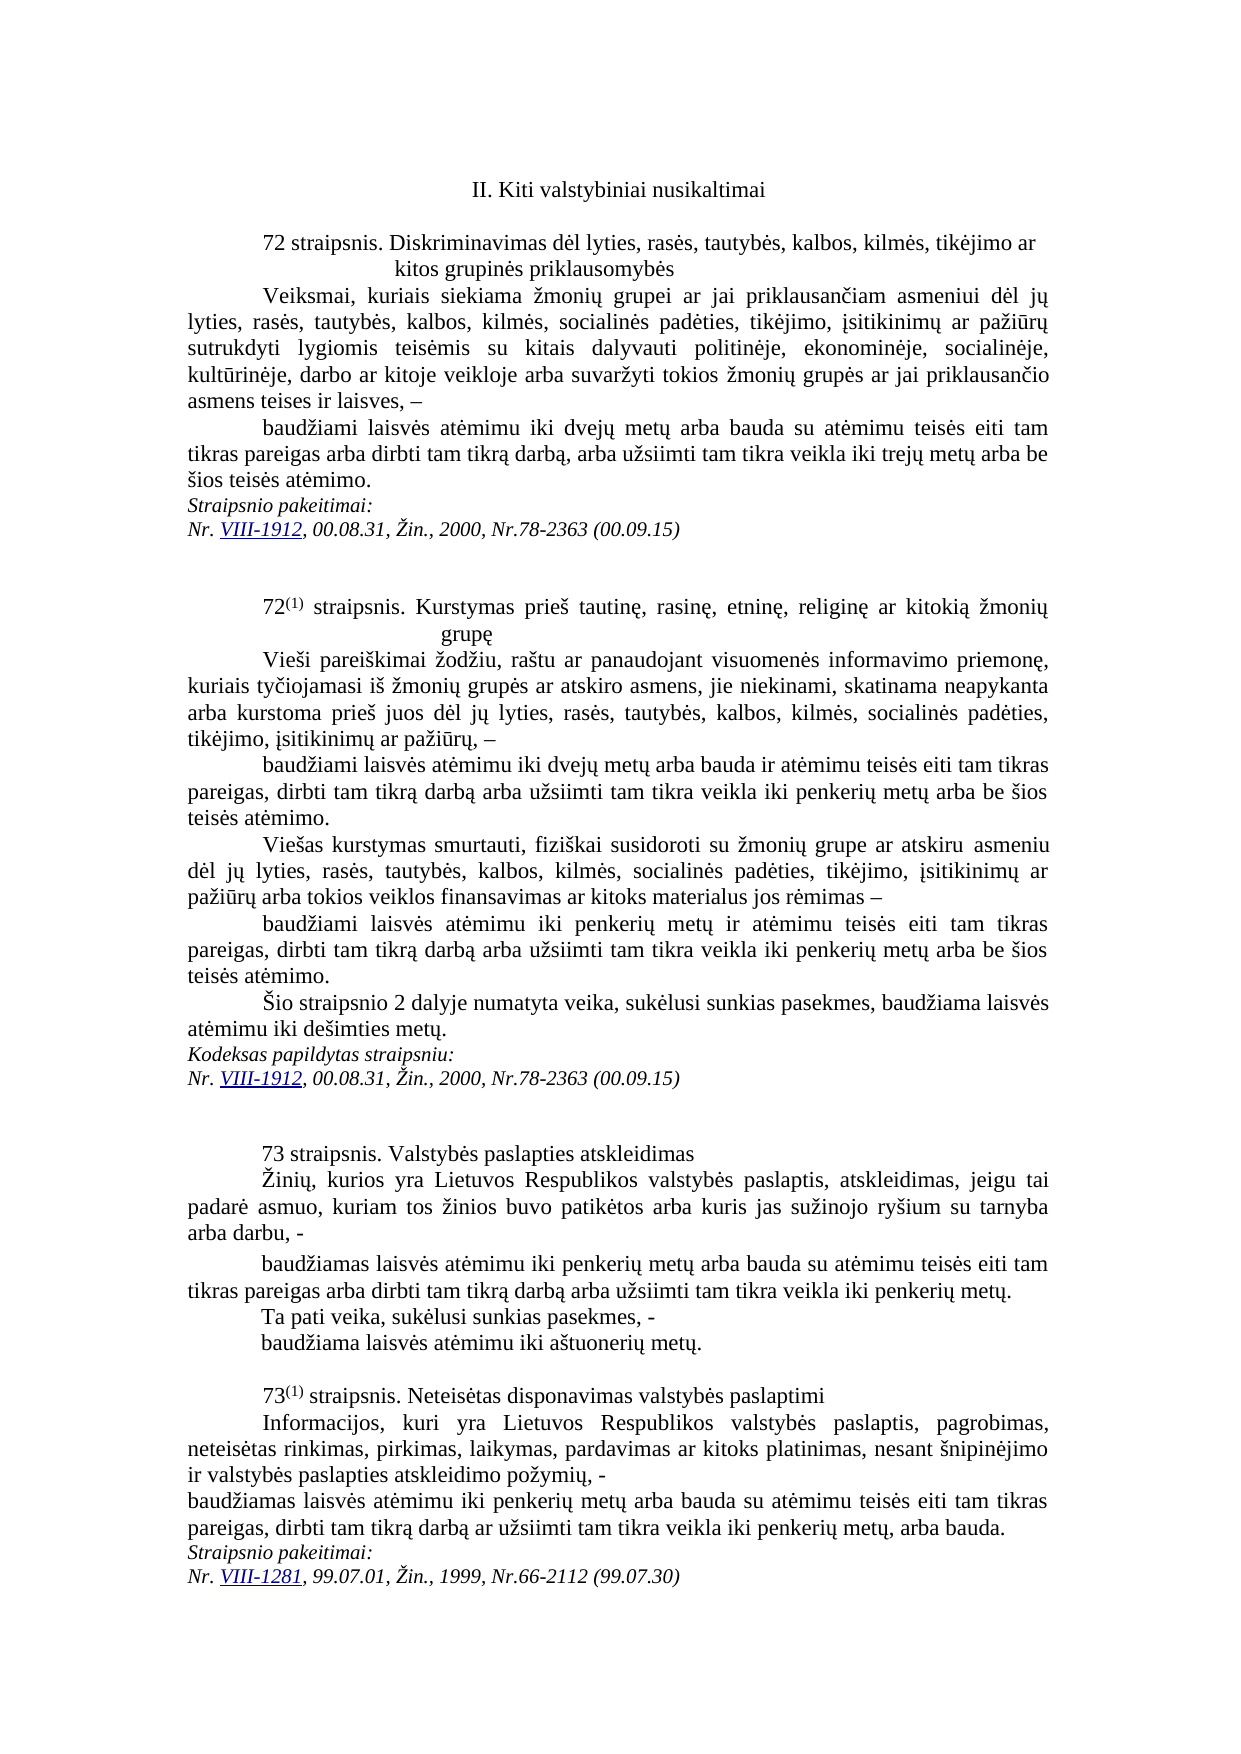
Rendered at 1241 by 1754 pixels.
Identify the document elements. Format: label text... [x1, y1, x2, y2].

text Nr. VIII-1912, 00.08.31, Žin., 2000, Nr.78-2363 (00.09.15) [187, 517, 1050, 541]
text baudžiama laisvės atėmimu iki aštuonerių metų. [205, 1329, 1050, 1356]
text baudžiamas laisvės atėmimu iki penkerių metų arba bauda su atėmimu teisės eiti tam tikras pareigas arba dirbti tam tikrą darbą arba užsiimti tam tikra veikla iki penkerių metų. [187, 1250, 1050, 1303]
text Viešas kurstymas smurtauti, fiziškai susidoroti su žmonių grupe ar atskiru asmeniu dėl jų lyties, rasės, tautybės, kalbos, kilmės, socialinės padėties, tikėjimo, įsitikinimų ar pažiūrų arba tokios veiklos finansavimas ar kitoks materialus jos rėmimas – [187, 831, 1050, 910]
text kitos grupinės priklausomybės [394, 255, 1050, 282]
text Žinių, kurios yra Lietuvos Respublikos valstybės paslaptis, atskleidimas, jeigu tai padarė asmuo, kuriam tos žinios buvo patikėtos arba kuris jas sužinojo ryšium su tarnyba arba darbu, - [187, 1166, 1050, 1245]
text Straipsnio pakeitimai: [187, 1540, 1050, 1564]
text 72(1) straipsnis. Kurstymas prieš tautinę, rasinę, etninę, religinę ar kitokią žmonių grupę [262, 593, 1050, 646]
text Veiksmai, kuriais siekiama žmonių grupei ar jai priklausančiam asmeniui dėl jų lyties, rasės, tautybės, kalbos, kilmės, socialinės padėties, tikėjimo, įsitikinimų ar pažiūrų sutrukdyti lygiomis teisėmis su kitais dalyvauti politinėje, ekonominėje, socialinėje, kultūrinėje, darbo ar kitoje veikloje arba suvaržyti tokios žmonių grupės ar jai priklausančio asmens teises ir laisves, – [187, 282, 1050, 413]
text Nr. VIII-1281, 99.07.01, Žin., 1999, Nr.66-2112 (99.07.30) [187, 1564, 1050, 1588]
text Informacijos, kuri yra Lietuvos Respublikos valstybės paslaptis, pagrobimas, neteisėtas rinkimas, pirkimas, laikymas, pardavimas ar kitoks platinimas, nesant šnipinėjimo ir valstybės paslapties atskleidimo požymių, - [187, 1408, 1050, 1488]
text baudžiami laisvės atėmimu iki penkerių metų ir atėmimu teisės eiti tam tikras pareigas, dirbti tam tikrą darbą arba užsiimti tam tikra veikla iki penkerių metų arba be šios teisės atėmimo. [187, 910, 1050, 989]
text II. Kiti valstybiniai nusikaltimai [187, 176, 1050, 203]
text baudžiamas laisvės atėmimu iki penkerių metų arba bauda su atėmimu teisės eiti tam tikras pareigas, dirbti tam tikrą darbą ar užsiimti tam tikra veikla iki penkerių metų, arba bauda. [187, 1488, 1050, 1540]
text 72 straipsnis. Diskriminavimas dėl lyties, rasės, tautybės, kalbos, kilmės, tikėjimo ar [262, 229, 1050, 255]
text baudžiami laisvės atėmimu iki dvejų metų arba bauda ir atėmimu teisės eiti tam tikras pareigas, dirbti tam tikrą darbą arba užsiimti tam tikra veikla iki penkerių metų arba be šios teisės atėmimo. [187, 752, 1050, 831]
text 73(1) straipsnis. Neteisėtas disponavimas valstybės paslaptimi [187, 1382, 1050, 1408]
text Vieši pareiškimai žodžiu, raštu ar panaudojant visuomenės informavimo priemonę, kuriais tyčiojamasi iš žmonių grupės ar atskiro asmens, jie niekinami, skatinama neapykanta arba kurstoma prieš juos dėl jų lyties, rasės, tautybės, kalbos, kilmės, socialinės padėties, tikėjimo, įsitikinimų ar pažiūrų, – [187, 646, 1050, 752]
text Kodeksas papildytas straipsniu: [187, 1041, 1050, 1066]
text baudžiami laisvės atėmimu iki dvejų metų arba bauda su atėmimu teisės eiti tam tikras pareigas arba dirbti tam tikrą darbą, arba užsiimti tam tikra veikla iki trejų metų arba be šios teisės atėmimo. [187, 413, 1050, 493]
text 73 straipsnis. Valstybės paslapties atskleidimas [206, 1140, 1050, 1166]
text Šio straipsnio 2 dalyje numatyta veika, sukėlusi sunkias pasekmes, baudžiama laisvės atėmimu iki dešimties metų. [187, 989, 1050, 1041]
text Straipsnio pakeitimai: [187, 493, 1050, 517]
text Nr. VIII-1912, 00.08.31, Žin., 2000, Nr.78-2363 (00.09.15) [187, 1066, 1050, 1089]
text Ta pati veika, sukėlusi sunkias pasekmes, - [205, 1303, 1050, 1329]
